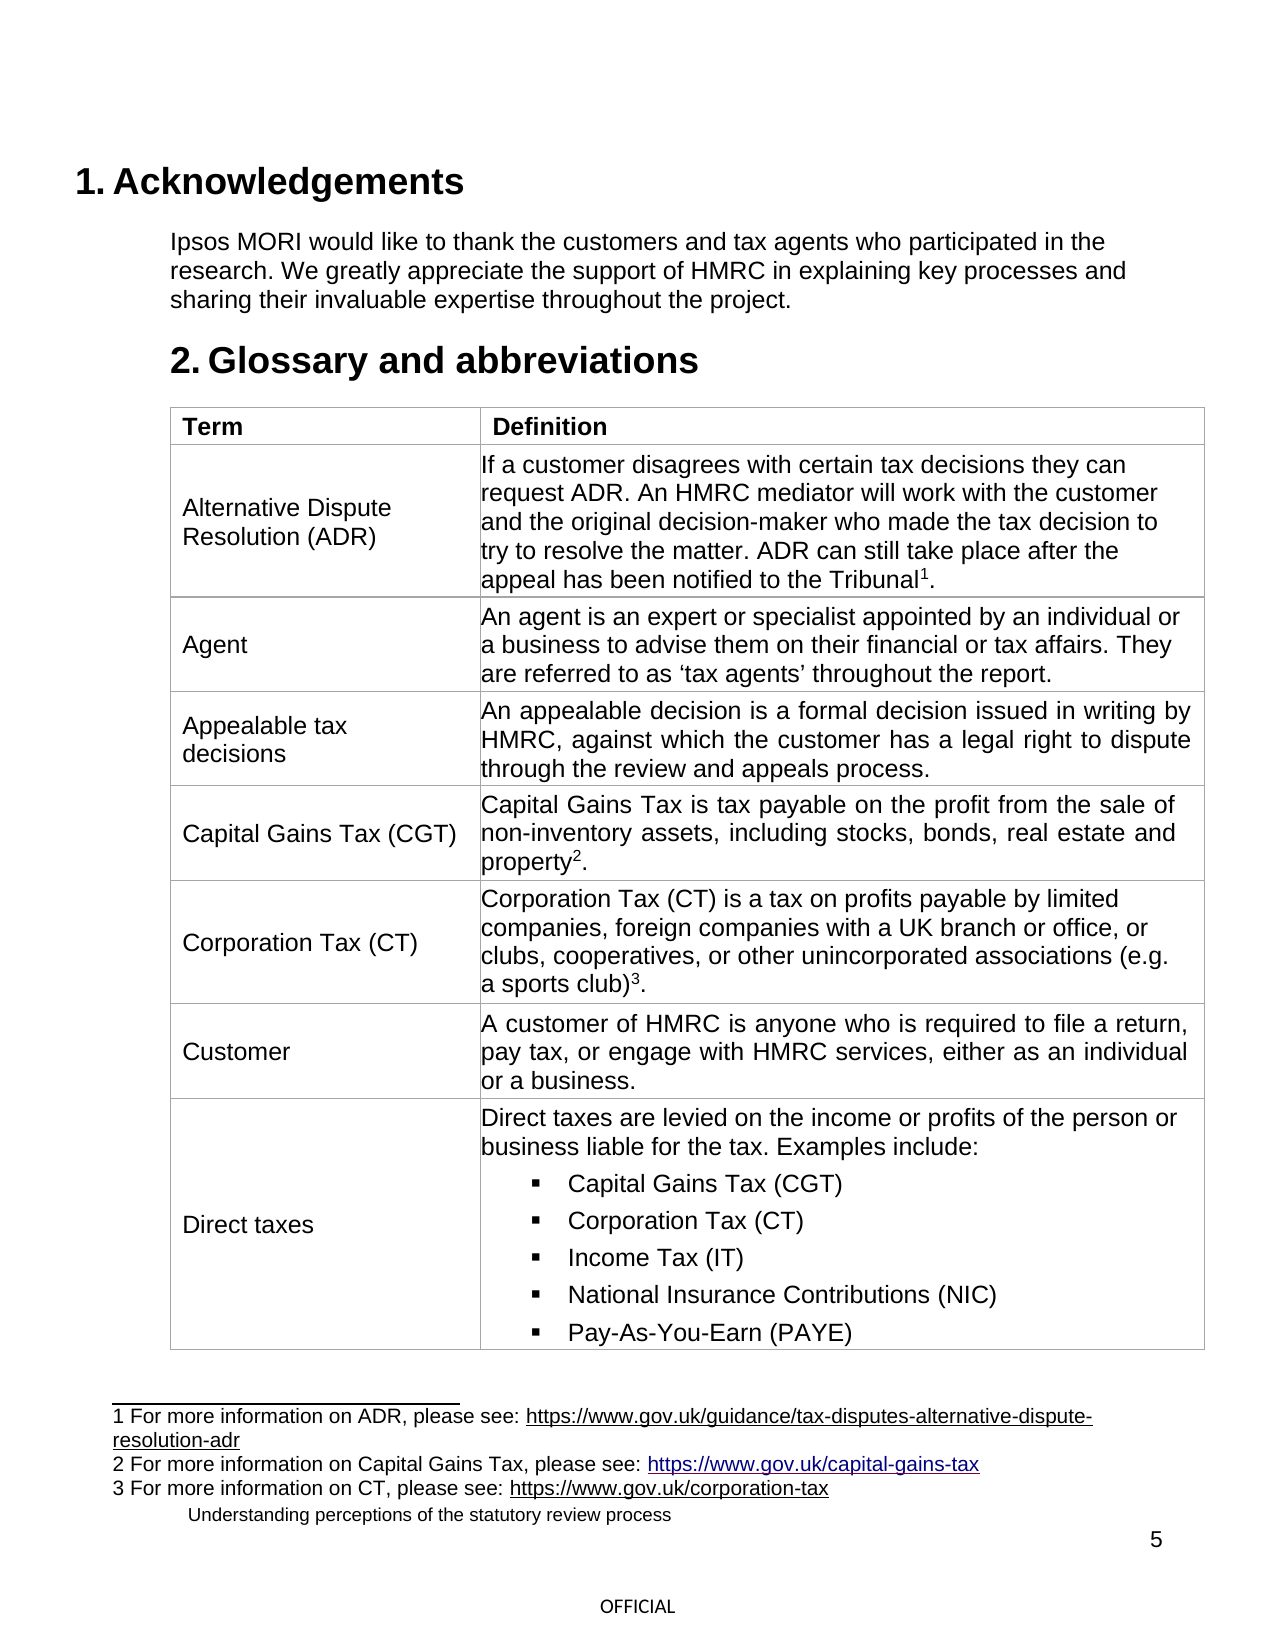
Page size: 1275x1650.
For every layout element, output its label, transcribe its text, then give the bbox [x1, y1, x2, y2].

table_cell Agent [171, 598, 480, 691]
table_cell Capital Gains Tax (CGT) [171, 786, 480, 880]
table_cell Direct taxes [171, 1099, 480, 1349]
table_cell If a customer disagrees with certain tax decisions they can request ADR. An HMRC mediator will work with the customer and the original decision-maker who made the tax decision to try to resolve the matter. ADR can still take place after the appeal has been notified to the Tribunal. [481, 445, 1204, 596]
table_cell A customer of HMRC is anyone who is required to file a return, pay tax, or engage with HMRC services, either as an individual or a business. [481, 1004, 1204, 1098]
table_cell Appealable tax decisions [171, 692, 480, 785]
subtitle Glossary and abbreviations [170, 338, 1162, 382]
text Ipsos MORI would like to thank the customers and tax agents who participated in the research. We greatly appreciate the support of HMRC in explaining key processes and sharing their invaluable expertise throughout the project. [170, 227, 1147, 313]
table_cell Alternative Dispute Resolution (ADR) [171, 445, 480, 596]
table_cell Customer [171, 1004, 480, 1098]
table_cell An agent is an expert or specialist appointed by an individual or a business to advise them on their financial or tax affairs. They are referred to as ‘tax agents’ throughout the report. [481, 598, 1204, 691]
table_cell Corporation Tax (CT) [171, 881, 480, 1003]
table_cell Direct taxes are levied on the income or profits of the person or business liable for the tax. Examples include: Capital Gains Tax (CGT) Corporation Tax (CT) Income Tax (IT) National Insurance Contributions (NIC) Pay-As-You-Earn (PAYE) [481, 1099, 1204, 1349]
subtitle Acknowledgements [75, 159, 1162, 202]
table_header Definition [481, 408, 1204, 444]
table_cell An appealable decision is a formal decision issued in writing by HMRC, against which the customer has a legal right to dispute through the review and appeals process. [481, 692, 1204, 785]
table_cell Corporation Tax (CT) is a tax on profits payable by limited companies, foreign companies with a UK branch or office, or clubs, cooperatives, or other unincorporated associations (e.g. a sports club). [481, 881, 1204, 1003]
table_cell Capital Gains Tax is tax payable on the profit from the sale of non-inventory assets, including stocks, bonds, real estate and property. [481, 786, 1204, 880]
table_header Term [171, 408, 480, 444]
